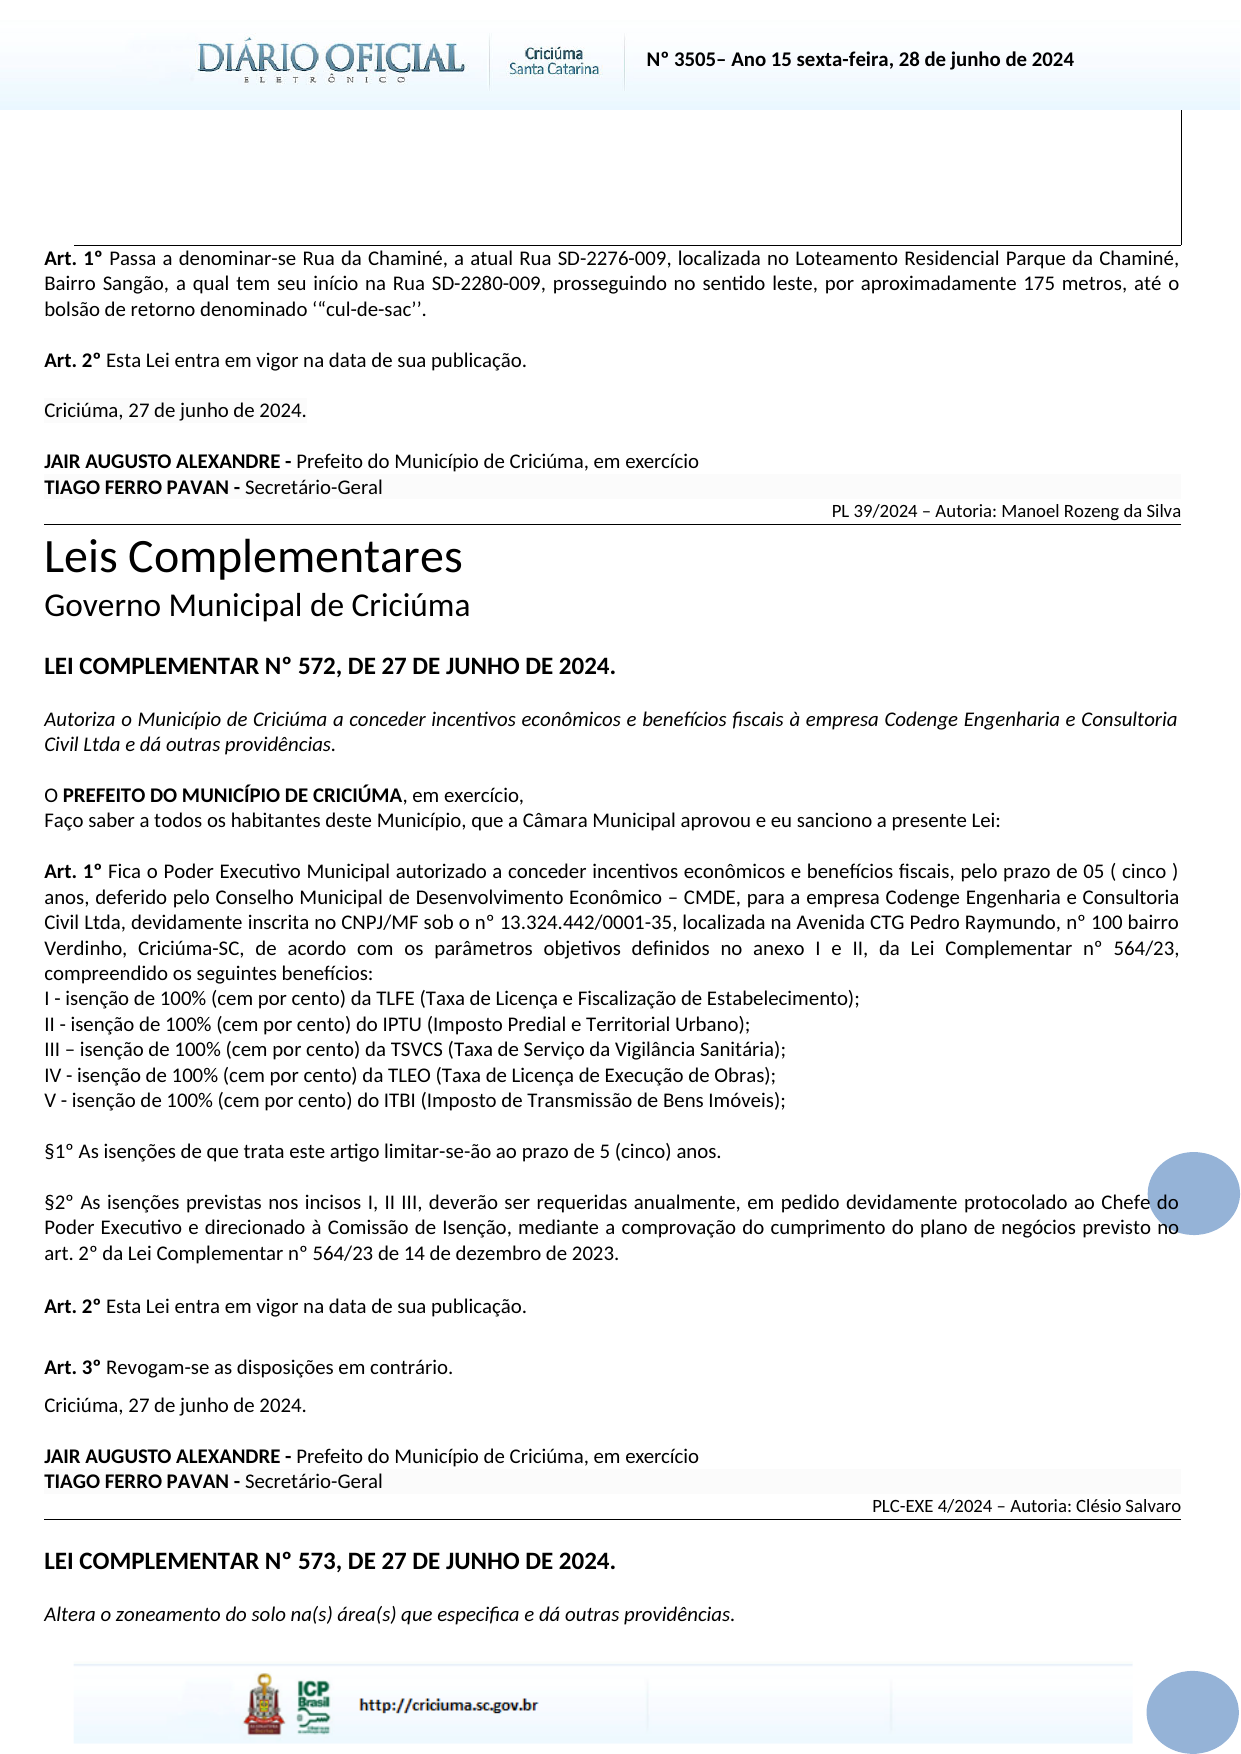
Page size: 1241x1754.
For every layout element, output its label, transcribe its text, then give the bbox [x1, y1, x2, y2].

text II - isenção de 100% (cem por cento) do IPTU (Imposto Predial e Territorial Urbano); [44, 1011, 1181, 1036]
text Governo Municipal de Criciúma [44, 584, 1181, 625]
text Criciúma, 27 de junho de 2024. [44, 398, 1181, 423]
text TIAGO FERRO PAVAN - Secretário-Geral [44, 474, 1181, 499]
text PL 39/2024 – Autoria: Manoel Rozeng da Silva [44, 499, 1181, 524]
text Art. 1º Passa a denominar-se Rua da Chaminé, a atual Rua SD-2276-009, localizada no Loteamento Residencial Parque da Chaminé, Bairro Sangão, a qual tem seu início na Rua SD-2280-009, prosseguindo no sentido leste, por aproximadamente 175 metros, até o bolsão de retorno denominado ‘“cul-de-sac’’. [44, 245, 1181, 321]
text III – isenção de 100% (cem por cento) da TSVCS (Taxa de Serviço da Vigilância Sanitária); [44, 1036, 1181, 1062]
text V - isenção de 100% (cem por cento) do ITBI (Imposto de Transmissão de Bens Imóveis); [44, 1087, 1181, 1113]
text Faço saber a todos os habitantes deste Município, que a Câmara Municipal aprovou e eu sanciono a presente Lei: [44, 808, 1181, 833]
text IV - isenção de 100% (cem por cento) da TLEO (Taxa de Licença de Execução de Obras); [44, 1062, 1181, 1087]
text JAIR AUGUSTO ALEXANDRE - Prefeito do Município de Criciúma, em exercício [44, 1443, 1181, 1469]
text PLC-EXE 4/2024 – Autoria: Clésio Salvaro [44, 1494, 1181, 1519]
text Leis Complementares [44, 525, 1181, 584]
text Autoriza o Município de Criciúma a conceder incentivos econômicos e benefícios fiscais à empresa Codenge Engenharia e Consultoria Civil Ltda e dá outras providências. [44, 706, 1181, 757]
text Art. 3º Revogam-se as disposições em contrário. [44, 1354, 1181, 1380]
text O PREFEITO DO MUNICÍPIO DE CRICIÚMA, em exercício, [44, 782, 1181, 808]
text LEI COMPLEMENTAR Nº 572, DE 27 DE JUNHO DE 2024. [44, 650, 1181, 681]
text Criciúma, 27 de junho de 2024. [44, 1392, 1181, 1418]
text Altera o zoneamento do solo na(s) área(s) que especifica e dá outras providências. [44, 1601, 1181, 1627]
text I - isenção de 100% (cem por cento) da TLFE (Taxa de Licença e Fiscalização de Estabelecimento); [44, 986, 1181, 1011]
text TIAGO FERRO PAVAN - Secretário-Geral [44, 1469, 1181, 1494]
text LEI COMPLEMENTAR Nº 573, DE 27 DE JUNHO DE 2024. [44, 1546, 1181, 1576]
text §1º As isenções de que trata este artigo limitar-se-ão ao prazo de 5 (cinco) anos. [44, 1138, 1181, 1163]
text JAIR AUGUSTO ALEXANDRE - Prefeito do Município de Criciúma, em exercício [44, 448, 1181, 474]
text Art. 1º Fica o Poder Executivo Municipal autorizado a conceder incentivos econômicos e benefícios fiscais, pelo prazo de 05 ( cinco ) anos, deferido pelo Conselho Municipal de Desenvolvimento Econômico – CMDE, para a empresa Codenge Engenharia e Consultoria Civil Ltda, devidamente inscrita no CNPJ/MF sob o nº 13.324.442/0001-35, localizada na Avenida CTG Pedro Raymundo, nº 100 bairro Verdinho, Criciúma-SC, de acordo com os parâmetros objetivos definidos no anexo I e II, da Lei Complementar nº 564/23, compreendido os seguintes benefícios: [44, 858, 1181, 986]
text Art. 2º Esta Lei entra em vigor na data de sua publicação. [44, 1293, 1181, 1319]
text Art. 2º Esta Lei entra em vigor na data de sua publicação. [44, 347, 1181, 372]
text §2º As isenções previstas nos incisos I, II III, deverão ser requeridas anualmente, em pedido devidamente protocolado ao Chefe do Poder Executivo e direcionado à Comissão de Isenção, mediante a comprovação do cumprimento do plano de negócios previsto no art. 2º da Lei Complementar nº 564/23 de 14 de dezembro de 2023. [44, 1189, 1181, 1265]
